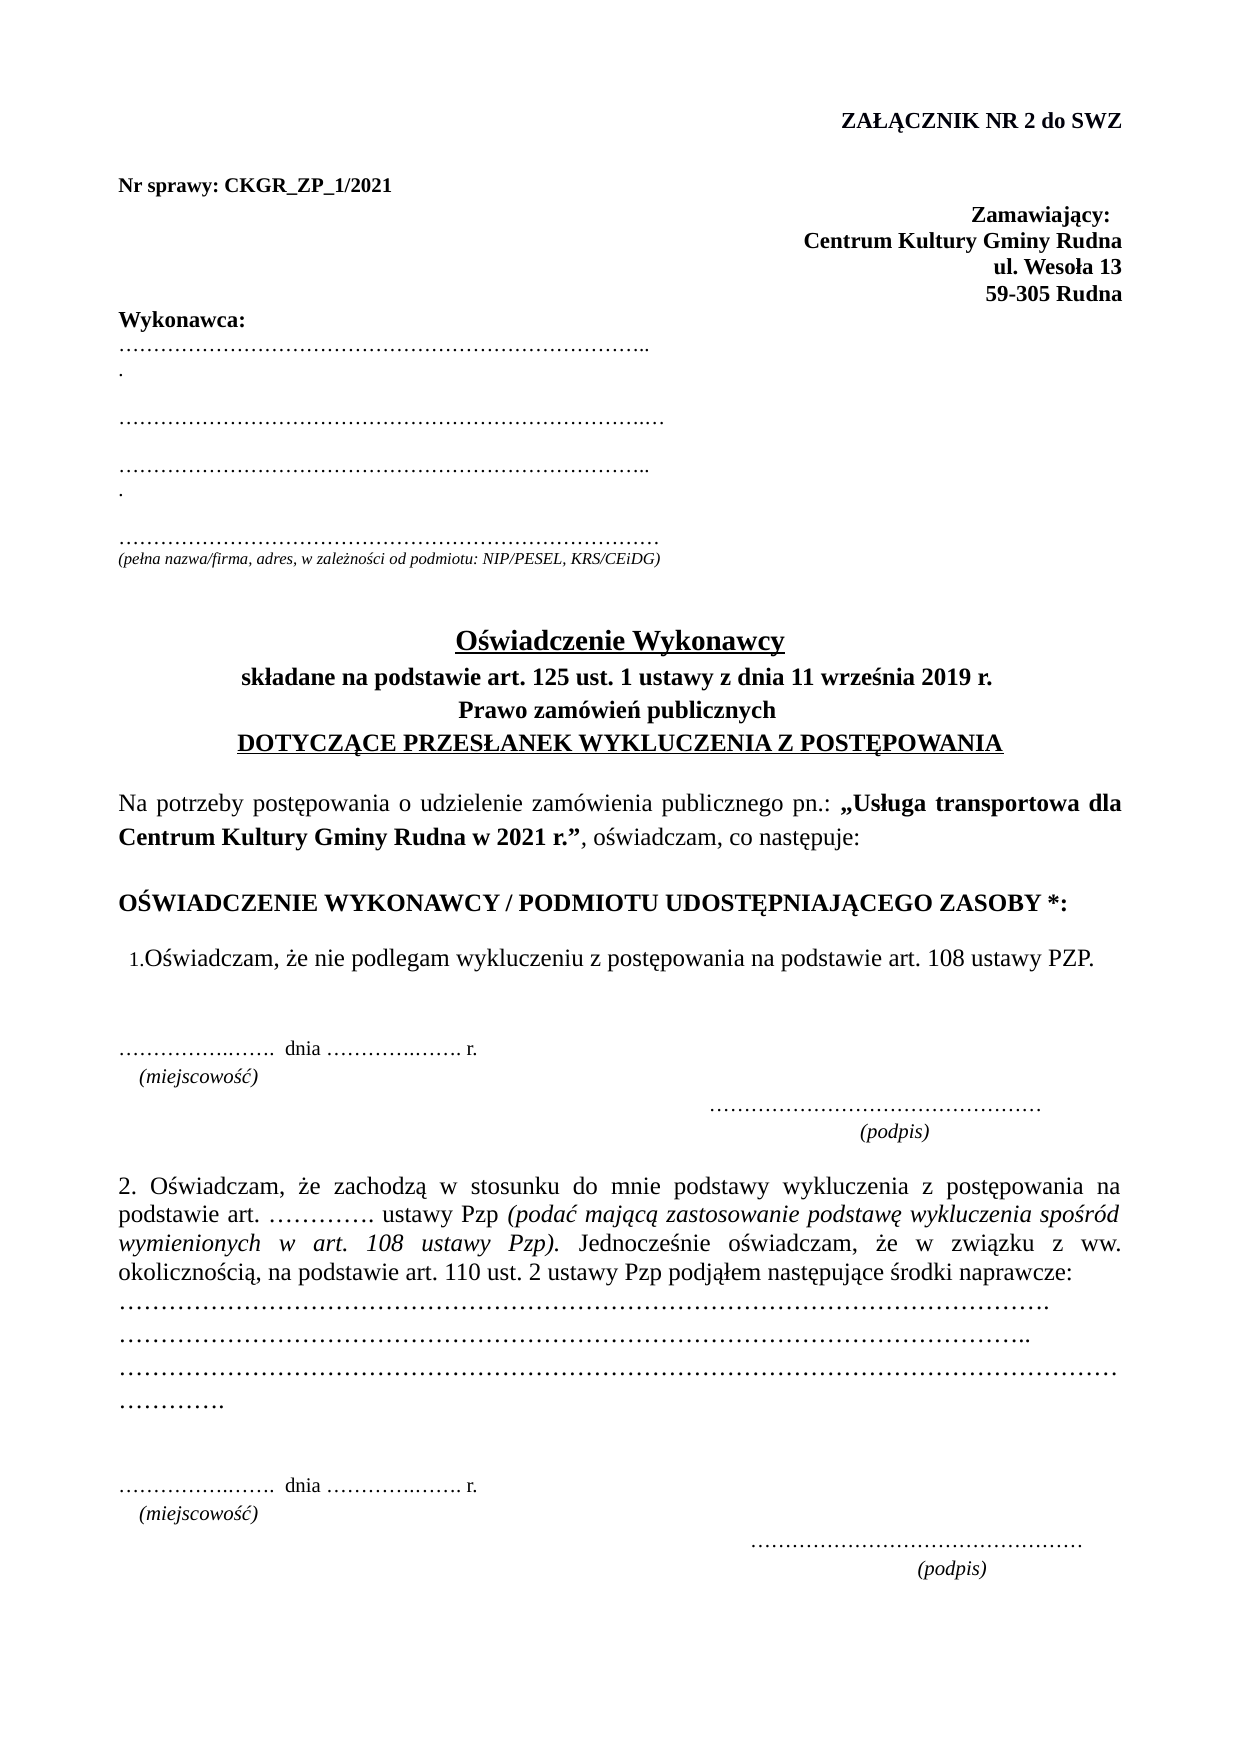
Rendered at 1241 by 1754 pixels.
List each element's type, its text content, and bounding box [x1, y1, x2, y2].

text ………………………………………………………………….… [118, 404, 709, 429]
text OŚWIADCZENIE WYKONAWCY / PODMIOTU UDOSTĘPNIAJĄCEGO ZASOBY *: [118, 888, 1122, 916]
text Oświadczenie Wykonawcy [118, 623, 1122, 657]
text (podpis) [708, 1119, 1122, 1143]
text Centrum Kultury Gminy Rudna [118, 227, 1122, 253]
text …………………………………………………………………... [118, 453, 649, 501]
text ………………………………………… [118, 1528, 1122, 1552]
text Wykonawca: [118, 306, 1122, 332]
text Prawo zamówień publicznych [118, 695, 1122, 724]
text ZAŁĄCZNIK NR 2 do SWZ [118, 107, 1122, 133]
text ………………………………………………………………………………………………….………………………………………………………………………………………………..……………………………………………………………………………………………………………………. [118, 1286, 1122, 1413]
text DOTYCZĄCE PRZESŁANEK WYKLUCZENIA Z POSTĘPOWANIA [118, 728, 1122, 757]
text 59-305 Rudna [118, 280, 1122, 306]
text (podpis) [708, 1556, 1122, 1580]
text Zamawiający: [118, 201, 1122, 227]
text …………….……. dnia ………….……. r. [118, 1036, 1122, 1060]
list Oświadczam, że nie podlegam wykluczeniu z postępowania na podstawie art. 108 ustawy PZP. [129, 943, 1122, 971]
text Na potrzeby postępowania o udzielenie zamówienia publicznego pn.: „Usługa transportowa dla Centrum Kultury Gminy Rudna w 2021 r.”, oświadczam, co następuje: [118, 788, 1122, 850]
text składane na podstawie art. 125 ust. 1 ustawy z dnia 11 września 2019 r. [118, 662, 1122, 691]
text ul. Wesoła 13 [118, 253, 1122, 280]
text Nr sprawy: CKGR_ZP_1/2021 [118, 173, 1122, 197]
text 2. Oświadczam, że zachodzą w stosunku do mnie podstawy wykluczenia z postępowania na podstawie art. …………. ustawy Pzp (podać mającą zastosowanie podstawę wykluczenia spośród wymienionych w art. 108 ustawy Pzp). Jednocześnie oświadczam, że w związku z ww. okolicznością, na podstawie art. 110 ust. 2 ustawy Pzp podjąłem następujące środki naprawcze: [118, 1171, 1122, 1286]
text …………………………………………………………………… (pełna nazwa/firma, adres, w zależności od podmiotu: NIP/PESEL, KRS/CEiDG) [118, 525, 709, 568]
text (miejscowość) [118, 1501, 1122, 1525]
text ………………………………………… [118, 1091, 1122, 1116]
text (miejscowość) [118, 1064, 1122, 1088]
text …………………………………………………………………... [118, 332, 649, 381]
text …………….……. dnia ………….……. r. [118, 1473, 1122, 1497]
